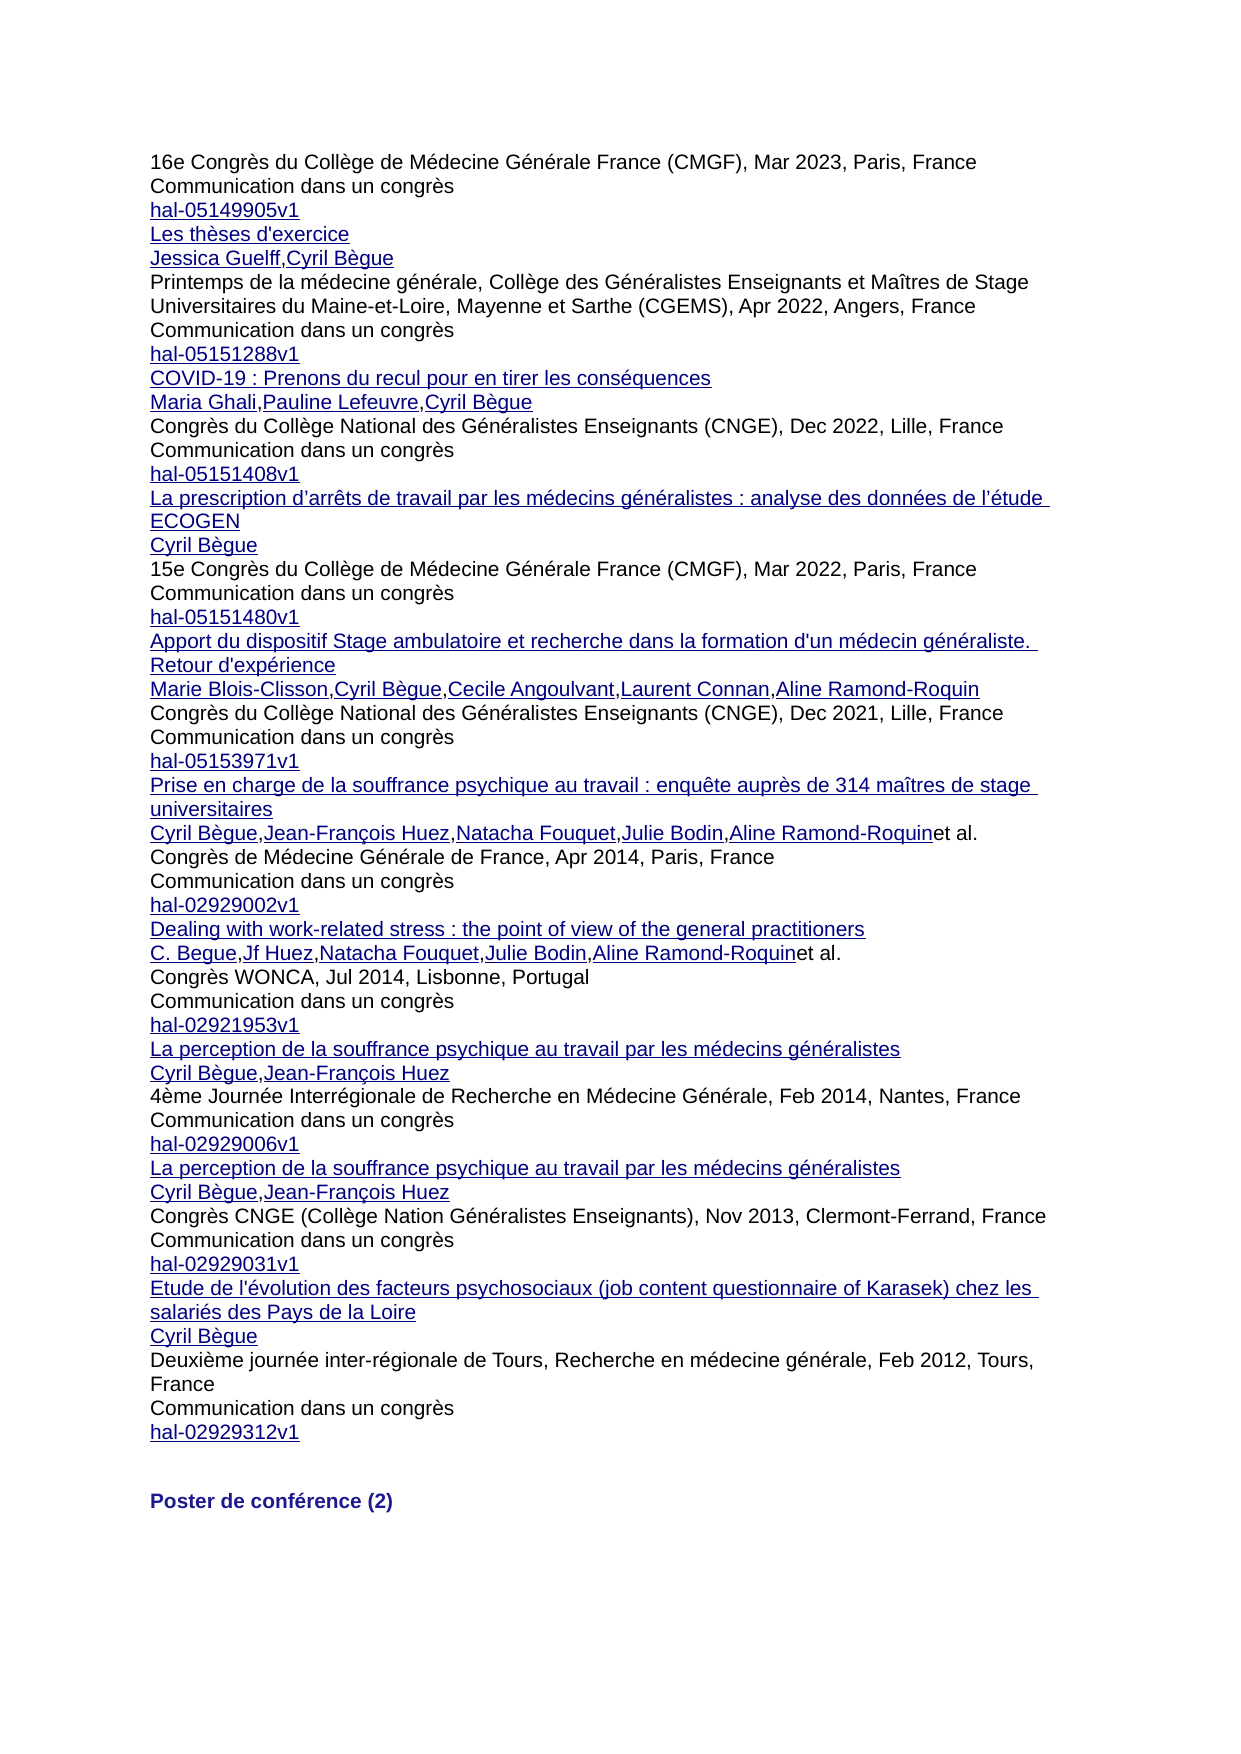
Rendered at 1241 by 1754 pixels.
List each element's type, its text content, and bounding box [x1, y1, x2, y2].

table_cell Prise en charge de la souffrance psychique au travail : enquête auprès de 314 maîtres de stage universitaires Cyril Bègue,Jean-François Huez,Natacha Fouquet,Julie Bodin,Aline Ramond-Roquinet al. Congrès de Médecine Générale de France, Apr 2014, Paris, France Communication dans un congrès hal-02929002v1 [150, 773, 1090, 917]
table_cell Apport du dispositif Stage ambulatoire et recherche dans la formation d'un médecin généraliste. Retour d'expérience Marie Blois-Clisson,Cyril Bègue,Cecile Angoulvant,Laurent Connan,Aline Ramond-Roquin Congrès du Collège National des Généralistes Enseignants (CNGE), Dec 2021, Lille, France Communication dans un congrès hal-05153971v1 [150, 629, 1090, 773]
table_cell COVID-19 : Prenons du recul pour en tirer les conséquences Maria Ghali,Pauline Lefeuvre,Cyril Bègue Congrès du Collège National des Généralistes Enseignants (CNGE), Dec 2022, Lille, France Communication dans un congrès hal-05151408v1 [150, 366, 1090, 485]
table_cell Les thèses d'exercice Jessica Guelff,Cyril Bègue Printemps de la médecine générale, Collège des Généralistes Enseignants et Maîtres de Stage Universitaires du Maine-et-Loire, Mayenne et Sarthe (CGEMS), Apr 2022, Angers, France Communication dans un congrès hal-05151288v1 [150, 222, 1090, 366]
table_cell La prescription d’arrêts de travail par les médecins généralistes : analyse des données de l’étude ECOGEN Cyril Bègue 15e Congrès du Collège de Médecine Générale France (CMGF), Mar 2022, Paris, France Communication dans un congrès hal-05151480v1 [150, 485, 1090, 629]
table_cell 16e Congrès du Collège de Médecine Générale France (CMGF), Mar 2023, Paris, France Communication dans un congrès hal-05149905v1 [150, 150, 1090, 222]
table_cell Etude de l'évolution des facteurs psychosociaux (job content questionnaire of Karasek) chez les salariés des Pays de la Loire Cyril Bègue Deuxième journée inter-régionale de Tours, Recherche en médecine générale, Feb 2012, Tours, France Communication dans un congrès hal-02929312v1 [150, 1276, 1090, 1444]
subtitle Poster de conférence (2) [150, 1488, 1090, 1512]
table_cell La perception de la souffrance psychique au travail par les médecins généralistes Cyril Bègue,Jean-François Huez 4ème Journée Interrégionale de Recherche en Médecine Générale, Feb 2014, Nantes, France Communication dans un congrès hal-02929006v1 [150, 1036, 1090, 1156]
table_cell Dealing with work-related stress : the point of view of the general practitioners C. Begue,Jf Huez,Natacha Fouquet,Julie Bodin,Aline Ramond-Roquinet al. Congrès WONCA, Jul 2014, Lisbonne, Portugal Communication dans un congrès hal-02921953v1 [150, 917, 1090, 1036]
table_cell La perception de la souffrance psychique au travail par les médecins généralistes Cyril Bègue,Jean-François Huez Congrès CNGE (Collège Nation Généralistes Enseignants), Nov 2013, Clermont-Ferrand, France Communication dans un congrès hal-02929031v1 [150, 1156, 1090, 1276]
